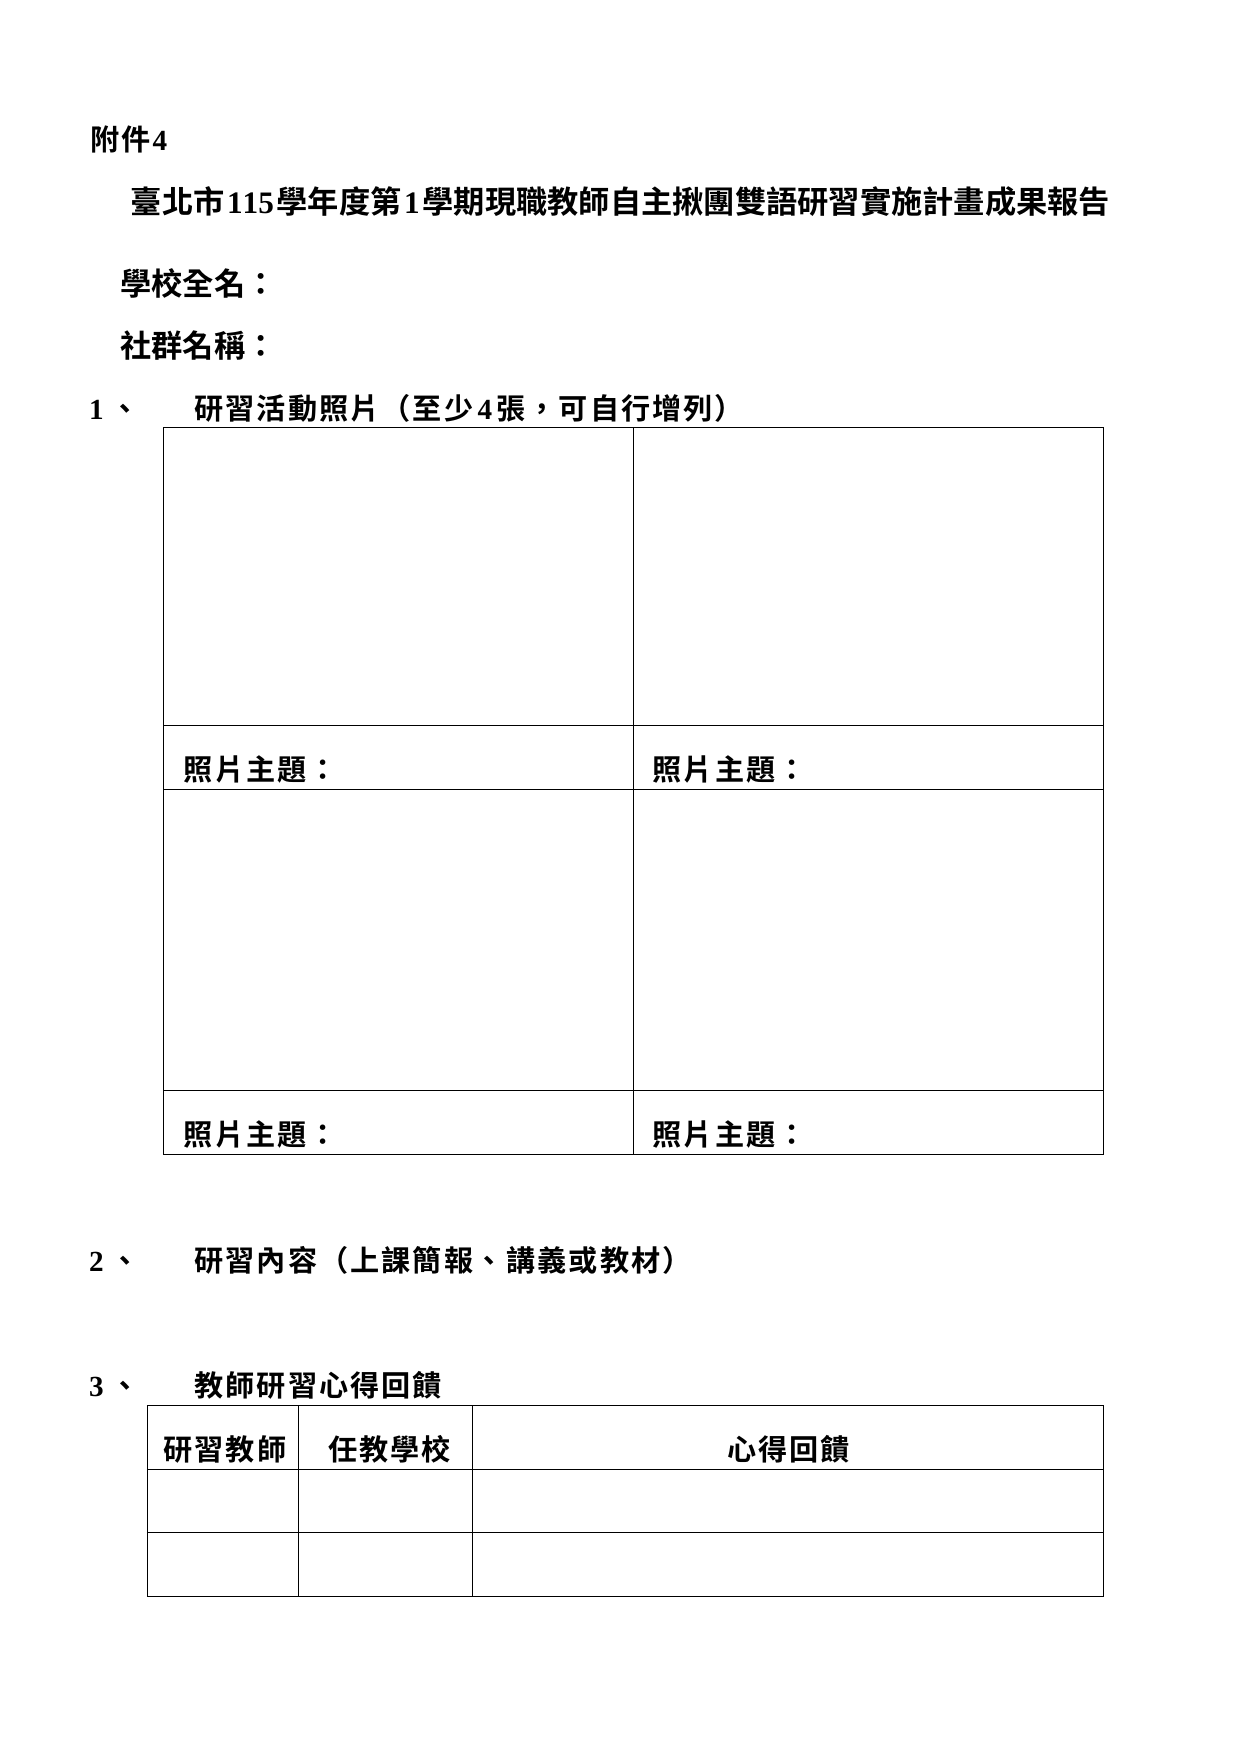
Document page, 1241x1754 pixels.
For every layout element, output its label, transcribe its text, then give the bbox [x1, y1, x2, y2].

table_header 心得回饋 [473, 1406, 1103, 1468]
table_header [164, 428, 633, 725]
table_cell [473, 1470, 1103, 1532]
table_cell [148, 1533, 298, 1596]
text 學校全名： [89, 240, 1151, 302]
list 研習活動照片（至少4張，可自行增列） [43, 365, 1151, 427]
table_header 任教學校 [299, 1406, 472, 1468]
table_header 研習教師 [148, 1406, 298, 1468]
table_cell 照片主題： [634, 726, 1103, 788]
table_cell [299, 1533, 472, 1596]
table_header [634, 428, 1103, 725]
table_cell 照片主題： [164, 1091, 633, 1154]
text 社群名稱： [89, 302, 1151, 365]
table_cell [299, 1470, 472, 1532]
list 教師研習心得回饋 [43, 1342, 1151, 1405]
text 臺北市115學年度第1學期現職教師自主揪團雙語研習實施計畫成果報告 [89, 158, 1151, 221]
table_cell [634, 790, 1103, 1090]
text 附件4 [89, 96, 1151, 158]
table_cell 照片主題： [164, 726, 633, 788]
table_cell [148, 1470, 298, 1532]
table_cell [164, 790, 633, 1090]
table_cell 照片主題： [634, 1091, 1103, 1154]
list 研習內容（上課簡報、講義或教材） [43, 1217, 1151, 1280]
table_cell [473, 1533, 1103, 1596]
